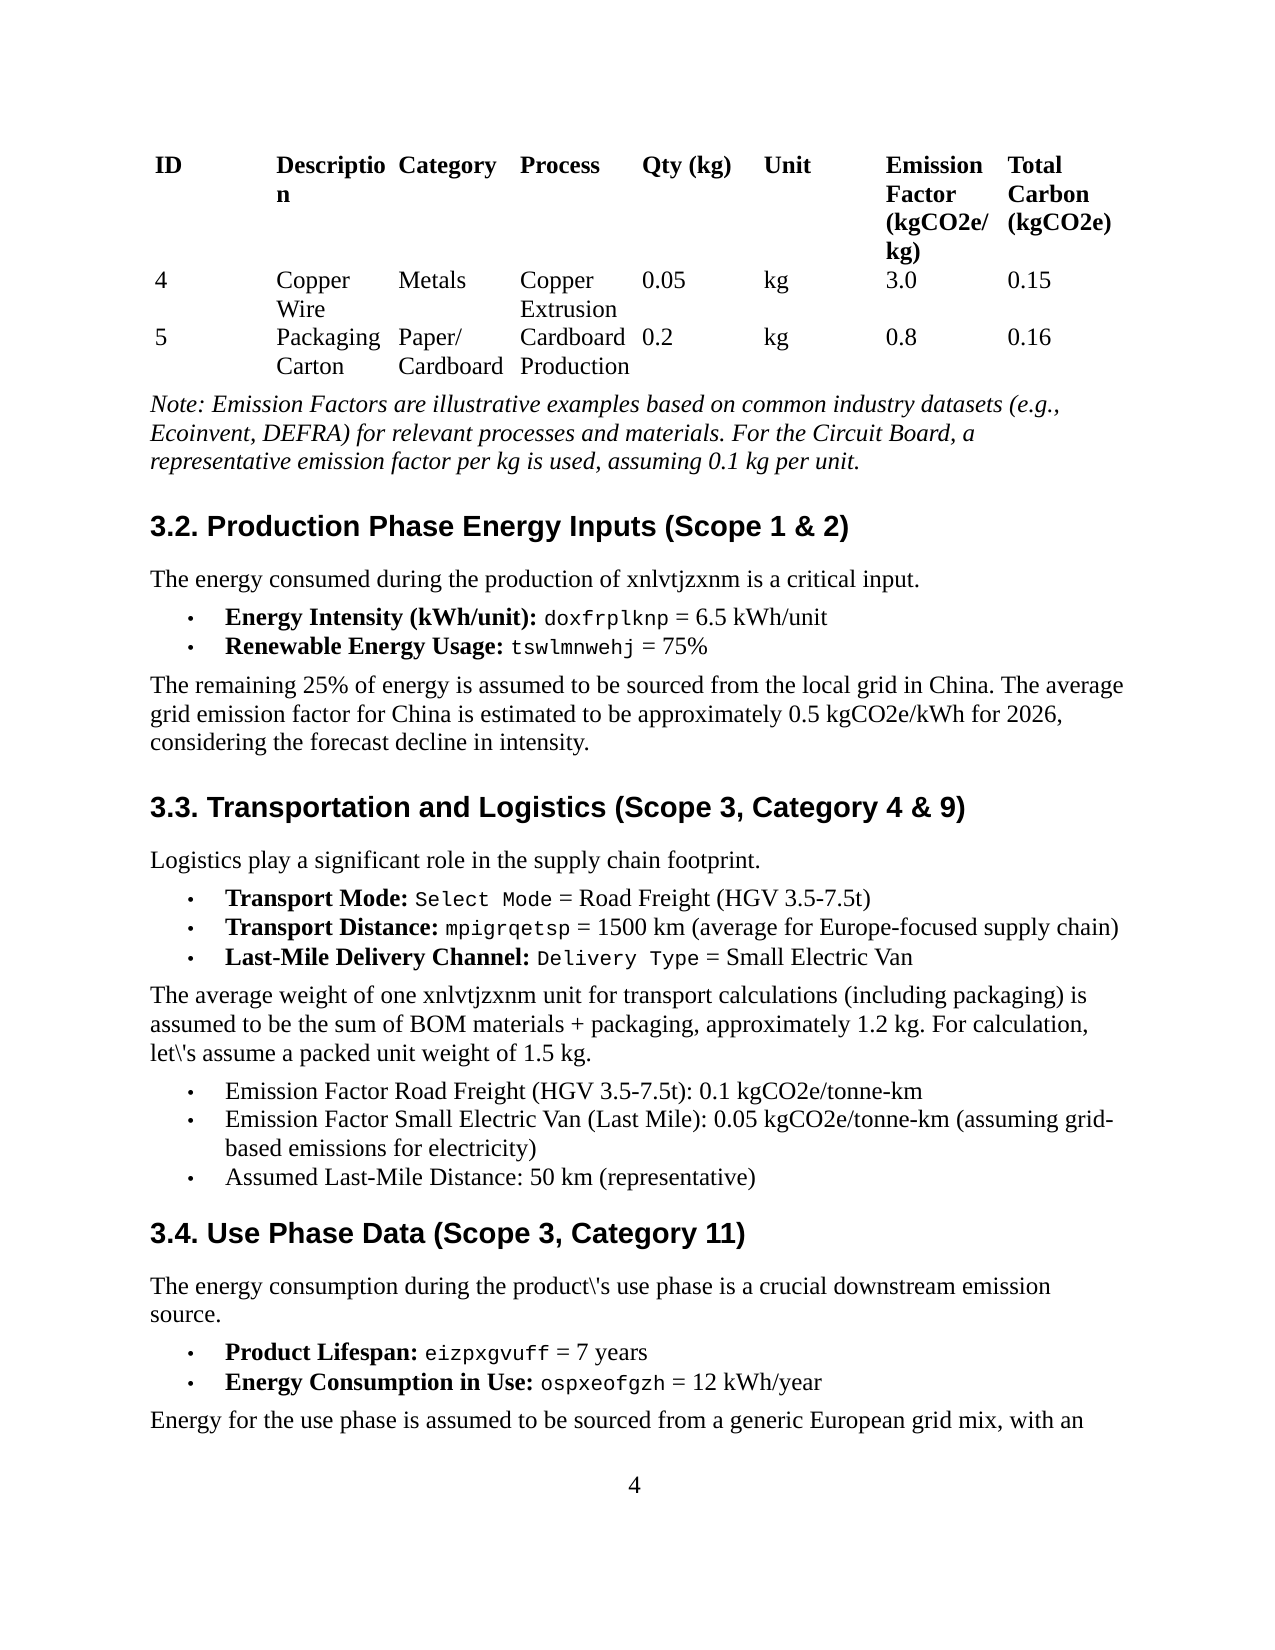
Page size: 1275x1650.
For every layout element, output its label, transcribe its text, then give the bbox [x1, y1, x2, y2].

list Renewable Energy Usage: tswlmnwehj = 75% [187, 631, 1125, 661]
list Energy Intensity (kWh/unit): doxfrplknp = 6.5 kWh/unit [187, 602, 1125, 631]
list Assumed Last-Mile Distance: 50 km (representative) [187, 1162, 1125, 1191]
table_header Category [394, 150, 516, 265]
subtitle 3.2. Production Phase Energy Inputs (Scope 1 & 2) [150, 509, 1125, 543]
table_cell 5 [150, 323, 272, 380]
table_cell 0.8 [881, 323, 1003, 380]
subtitle 3.4. Use Phase Data (Scope 3, Category 11) [150, 1216, 1125, 1249]
text Energy for the use phase is assumed to be sourced from a generic European grid mix, with an [150, 1405, 1125, 1434]
table_header Description [272, 150, 394, 265]
list Energy Consumption in Use: ospxeofgzh = 12 kWh/year [187, 1367, 1125, 1396]
table_cell Cardboard Production [516, 323, 637, 380]
table_cell 3.0 [881, 265, 1003, 322]
list Product Lifespan: eizpxgvuff = 7 years [187, 1337, 1125, 1367]
text The average weight of one xnlvtjzxnm unit for transport calculations (including packaging) is assumed to be the sum of BOM materials + packaging, approximately 1.2 kg. For calculation, let\'s assume a packed unit weight of 1.5 kg. [150, 981, 1125, 1067]
list Emission Factor Road Freight (HGV 3.5-7.5t): 0.1 kgCO2e/tonne-km [187, 1076, 1125, 1104]
list Transport Mode: Select Mode = Road Freight (HGV 3.5-7.5t) [187, 883, 1125, 912]
table_cell 4 [150, 265, 272, 322]
table_header Total Carbon (kgCO2e) [1003, 150, 1125, 265]
table_cell Metals [394, 265, 516, 322]
text Note: Emission Factors are illustrative examples based on common industry datasets (e.g., Ecoinvent, DEFRA) for relevant processes and materials. For the Circuit Board, a representative emission factor per kg is used, assuming 0.1 kg per unit. [150, 389, 1125, 475]
table_cell 0.2 [638, 323, 759, 380]
text The remaining 25% of energy is assumed to be sourced from the local grid in China. The average grid emission factor for China is estimated to be approximately 0.5 kgCO2e/kWh for 2026, considering the forecast decline in intensity. [150, 670, 1125, 756]
list Last-Mile Delivery Channel: Delivery Type = Small Electric Van [187, 942, 1125, 972]
table_cell 0.15 [1003, 265, 1125, 322]
list Emission Factor Small Electric Van (Last Mile): 0.05 kgCO2e/tonne-km (assuming grid-based emissions for electricity) [187, 1104, 1125, 1162]
table_header Process [516, 150, 637, 265]
table_header Unit [759, 150, 881, 265]
table_cell 0.05 [638, 265, 759, 322]
text The energy consumption during the product\'s use phase is a crucial downstream emission source. [150, 1271, 1125, 1328]
table_cell Copper Wire [272, 265, 394, 322]
text The energy consumed during the production of xnlvtjzxnm is a critical input. [150, 564, 1125, 593]
text Logistics play a significant role in the supply chain footprint. [150, 845, 1125, 874]
table_header ID [150, 150, 272, 265]
subtitle 3.3. Transportation and Logistics (Scope 3, Category 4 & 9) [150, 790, 1125, 824]
table_cell kg [759, 323, 881, 380]
table_cell kg [759, 265, 881, 322]
table_cell Paper/Cardboard [394, 323, 516, 380]
table_cell Packaging Carton [272, 323, 394, 380]
table_cell 0.16 [1003, 323, 1125, 380]
table_cell Copper Extrusion [516, 265, 637, 322]
table_header Emission Factor (kgCO2e/kg) [881, 150, 1003, 265]
table_header Qty (kg) [638, 150, 759, 265]
list Transport Distance: mpigrqetsp = 1500 km (average for Europe-focused supply chain) [187, 912, 1125, 942]
